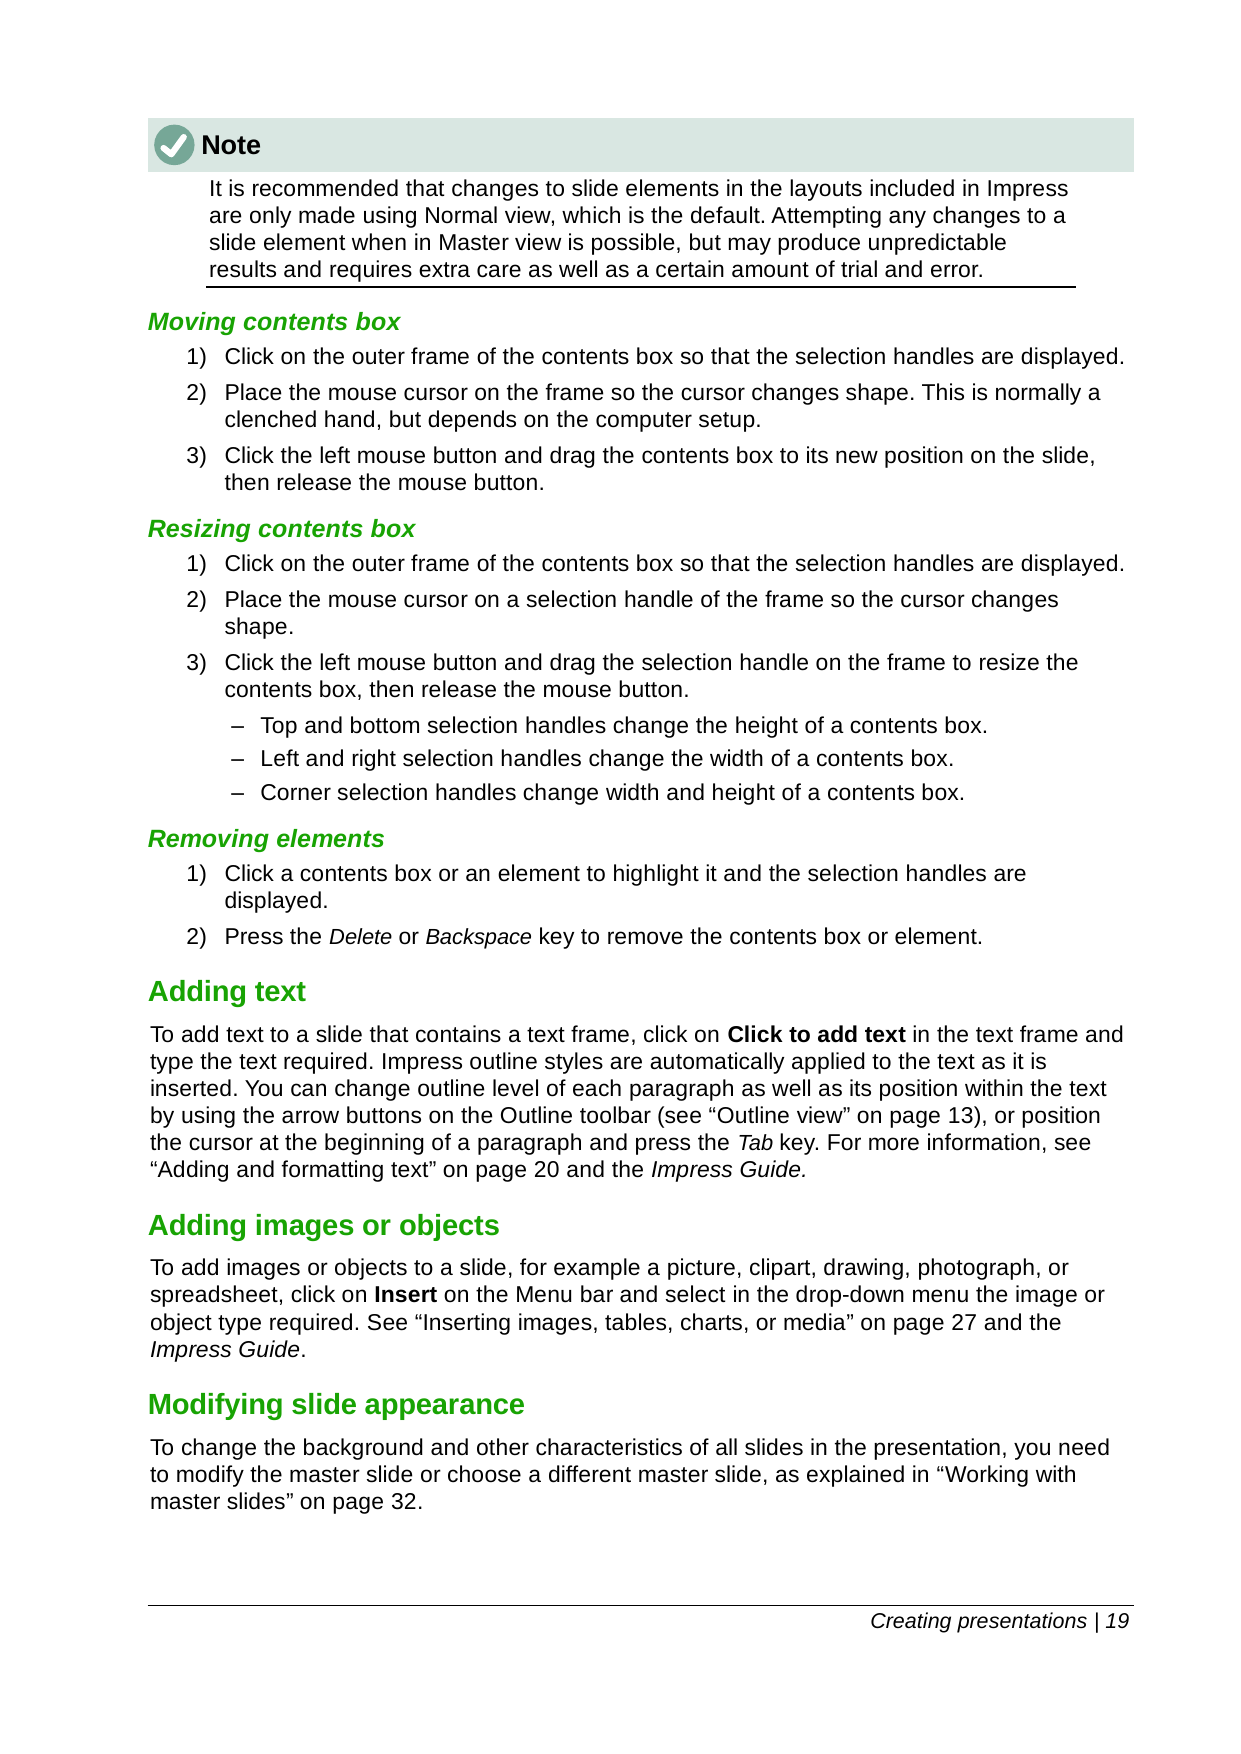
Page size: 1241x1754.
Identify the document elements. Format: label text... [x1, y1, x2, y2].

list Click the left mouse button and drag the selection handle on the frame to resize the contents box, then release the mouse button. [207, 648, 1134, 702]
subtitle Removing elements [148, 824, 1134, 853]
subtitle Adding text [148, 974, 1134, 1008]
list Click on the outer frame of the contents box so that the selection handles are displayed. [207, 342, 1134, 369]
text It is recommended that changes to slide elements in the layouts included in Impress are only made using Normal view, which is the default. Attempting any changes to a slide element when in Master view is possible, but may produce unpredictable results and requires extra care as well as a certain amount of trial and error. [206, 172, 1076, 286]
list Place the mouse cursor on a selection handle of the frame so the cursor changes shape. [207, 585, 1134, 639]
list Place the mouse cursor on the frame so the cursor changes shape. This is normally a clenched hand, but depends on the computer setup. [207, 378, 1134, 432]
subtitle Adding images or objects [148, 1208, 1134, 1241]
list Press the Delete or Backspace key to remove the contents box or element. [207, 922, 1134, 949]
text To add text to a slide that contains a text frame, click on Click to add text in the text frame and type the text required. Impress outline styles are automatically applied to the text as it is inserted. You can change outline level of each paragraph as well as its position within the text by using the arrow buttons on the Outline toolbar (see “Outline view” on page 12), or position the cursor at the beginning of a paragraph and press the Tab key. For more information, see “Adding and formatting text” on page 19 and the Impress Guide. [150, 1020, 1134, 1183]
text To add images or objects to a slide, for example a picture, clipart, drawing, photograph, or spreadsheet, click on Insert on the Menu bar and select in the drop-down menu the image or object type required. See “Inserting images, tables, charts, or media” on page 25 and the Impress Guide. [150, 1254, 1134, 1362]
list Click on the outer frame of the contents box so that the selection handles are displayed. [207, 549, 1134, 576]
subtitle Modifying slide appearance [148, 1387, 1134, 1421]
list Click the left mouse button and drag the contents box to its new position on the slide, then release the mouse button. [207, 441, 1134, 495]
list Corner selection handles change width and height of a contents box. [231, 778, 1134, 805]
text To change the background and other characteristics of all slides in the presentation, you need to modify the master slide or choose a different master slide, as explained in “Working with master slides” on page 30. [150, 1433, 1134, 1514]
list Top and bottom selection handles change the height of a contents box. [231, 711, 1134, 738]
subtitle Moving contents box [148, 307, 1134, 336]
list Click a contents box or an element to highlight it and the selection handles are displayed. [207, 859, 1134, 913]
subtitle Note [148, 118, 1134, 172]
subtitle Resizing contents box [148, 514, 1134, 543]
list Left and right selection handles change the width of a contents box. [231, 744, 1134, 772]
